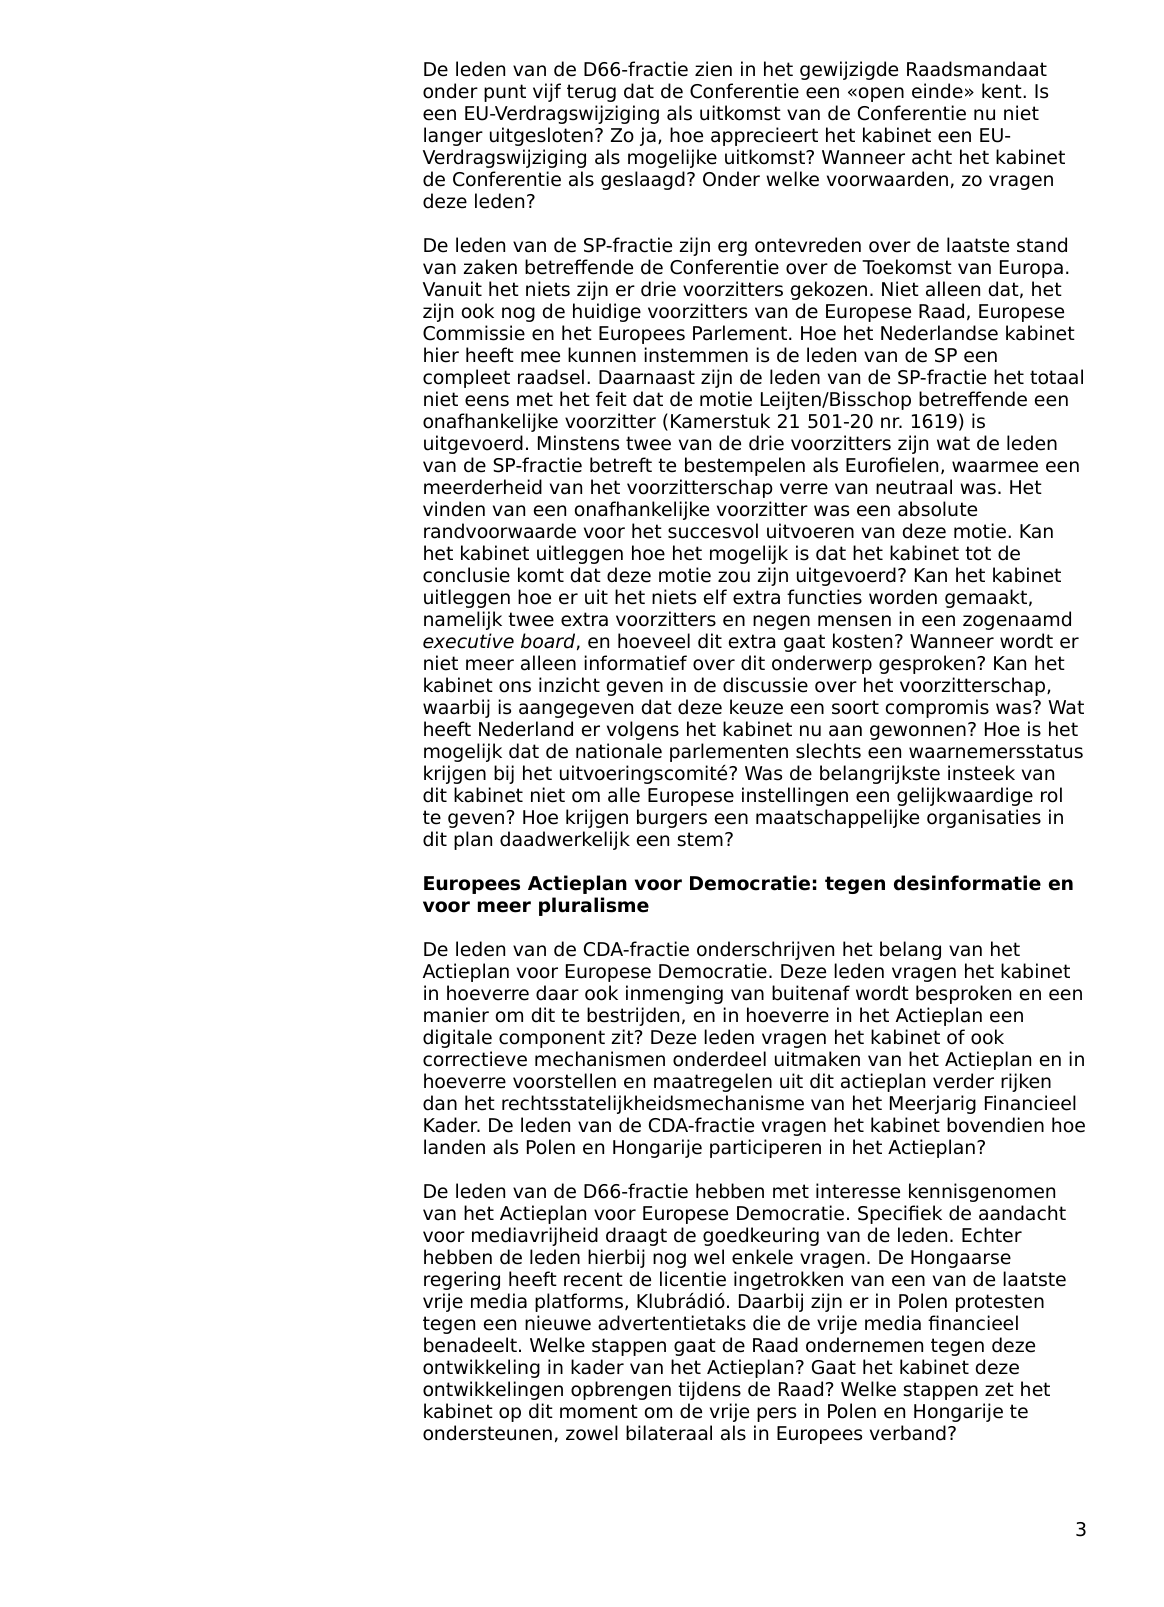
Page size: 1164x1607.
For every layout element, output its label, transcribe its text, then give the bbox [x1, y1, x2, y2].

subtitle Europees Actieplan voor Democratie: tegen desinformatie en voor meer pluralisme [422, 873, 1087, 917]
text De leden van de SP-fractie zijn erg ontevreden over de laatste stand van zaken betreffende de Conferentie over de Toekomst van Europa. Vanuit het niets zijn er drie voorzitters gekozen. Niet alleen dat, het zijn ook nog de huidige voorzitters van de Europese Raad, Europese Commissie en het Europees Parlement. Hoe het Nederlandse kabinet hier heeft mee kunnen instemmen is de leden van de SP een compleet raadsel. Daarnaast zijn de leden van de SP-fractie het totaal niet eens met het feit dat de motie Leijten/Bisschop betreffende een onafhankelijke voorzitter (Kamerstuk 21 501-20 nr. 1619) is uitgevoerd. Minstens twee van de drie voorzitters zijn wat de leden van de SP-fractie betreft te bestempelen als Eurofielen, waarmee een meerderheid van het voorzitterschap verre van neutraal was. Het vinden van een onafhankelijke voorzitter was een absolute randvoorwaarde voor het succesvol uitvoeren van deze motie. Kan het kabinet uitleggen hoe het mogelijk is dat het kabinet tot de conclusie komt dat deze motie zou zijn uitgevoerd? Kan het kabinet uitleggen hoe er uit het niets elf extra functies worden gemaakt, namelijk twee extra voorzitters en negen mensen in een zogenaamd executive board, en hoeveel dit extra gaat kosten? Wanneer wordt er niet meer alleen informatief over dit onderwerp gesproken? Kan het kabinet ons inzicht geven in de discussie over het voorzitterschap, waarbij is aangegeven dat deze keuze een soort compromis was? Wat heeft Nederland er volgens het kabinet nu aan gewonnen? Hoe is het mogelijk dat de nationale parlementen slechts een waarnemersstatus krijgen bij het uitvoeringscomité? Was de belangrijkste insteek van dit kabinet niet om alle Europese instellingen een gelijkwaardige rol te geven? Hoe krijgen burgers een maatschappelijke organisaties in dit plan daadwerkelijk een stem? [422, 235, 1087, 851]
text De leden van de CDA-fractie onderschrijven het belang van het Actieplan voor Europese Democratie. Deze leden vragen het kabinet in hoeverre daar ook inmenging van buitenaf wordt besproken en een manier om dit te bestrijden, en in hoeverre in het Actieplan een digitale component zit? Deze leden vragen het kabinet of ook correctieve mechanismen onderdeel uitmaken van het Actieplan en in hoeverre voorstellen en maatregelen uit dit actieplan verder rijken dan het rechtsstatelijkheidsmechanisme van het Meerjarig Financieel Kader. De leden van de CDA-fractie vragen het kabinet bovendien hoe landen als Polen en Hongarije participeren in het Actieplan? [422, 939, 1087, 1159]
text De leden van de D66-fractie zien in het gewijzigde Raadsmandaat onder punt vijf terug dat de Conferentie een «open einde» kent. Is een EU-Verdragswijziging als uitkomst van de Conferentie nu niet langer uitgesloten? Zo ja, hoe apprecieert het kabinet een EU-Verdragswijziging als mogelijke uitkomst? Wanneer acht het kabinet de Conferentie als geslaagd? Onder welke voorwaarden, zo vragen deze leden? [422, 59, 1087, 213]
text De leden van de D66-fractie hebben met interesse kennisgenomen van het Actieplan voor Europese Democratie. Specifiek de aandacht voor mediavrijheid draagt de goedkeuring van de leden. Echter hebben de leden hierbij nog wel enkele vragen. De Hongaarse regering heeft recent de licentie ingetrokken van een van de laatste vrije media platforms, Klubrádió. Daarbij zijn er in Polen protesten tegen een nieuwe advertentietaks die de vrije media financieel benadeelt. Welke stappen gaat de Raad ondernemen tegen deze ontwikkeling in kader van het Actieplan? Gaat het kabinet deze ontwikkelingen opbrengen tijdens de Raad? Welke stappen zet het kabinet op dit moment om de vrije pers in Polen en Hongarije te ondersteunen, zowel bilateraal als in Europees verband? [422, 1181, 1087, 1444]
